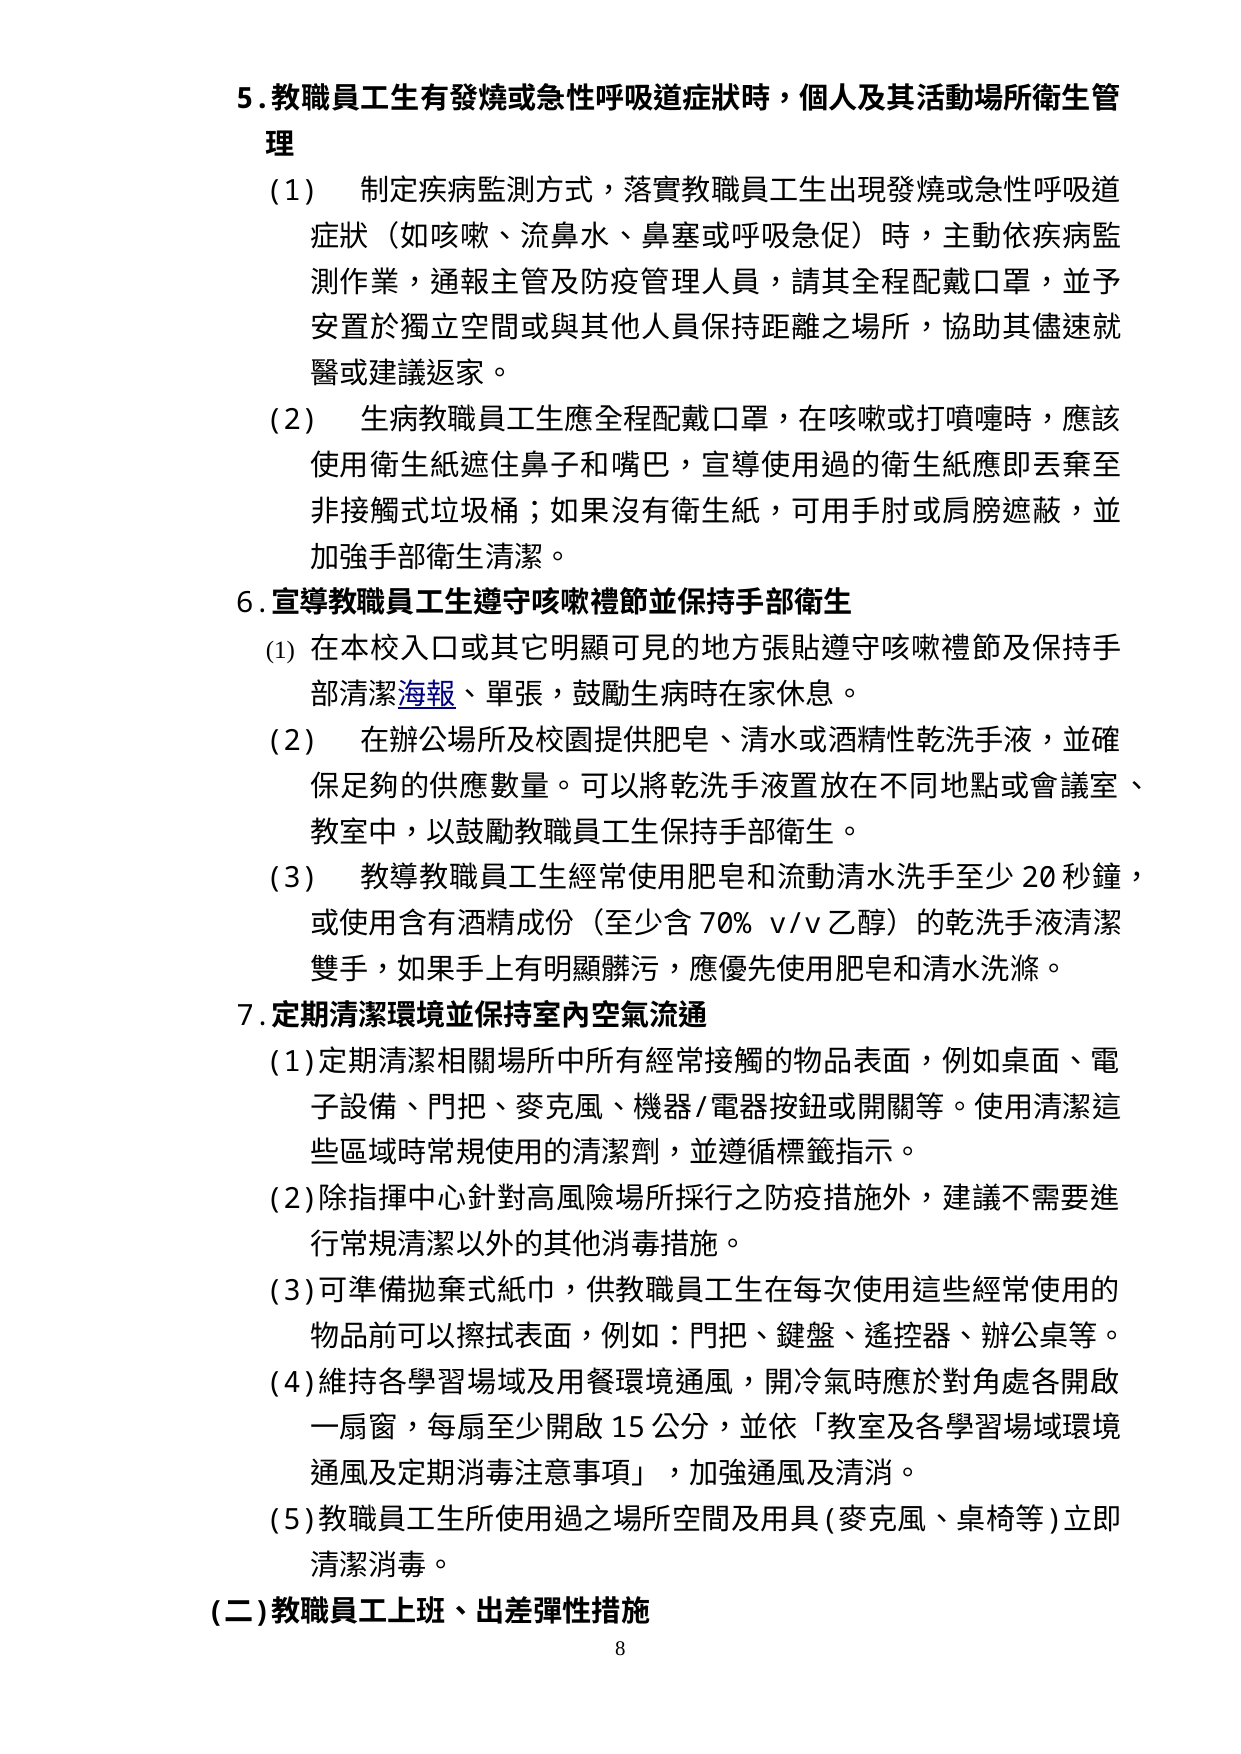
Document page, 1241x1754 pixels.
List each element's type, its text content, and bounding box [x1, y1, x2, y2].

subtitle 6.宣導教職員工生遵守咳嗽禮節並保持手部衛生 [236, 576, 1122, 622]
text (2)除指揮中心針對高風險場所採行之防疫措施外，建議不需要進行常規清潔以外的其他消毒措施。 [266, 1172, 1122, 1264]
text (1)定期清潔相關場所中所有經常接觸的物品表面，例如桌面、電子設備、門把、麥克風、機器/電器按鈕或開關等。使用清潔這些區域時常規使用的清潔劑，並遵循標籤指示。 [266, 1034, 1122, 1172]
list 制定疾病監測方式，落實教職員工生出現發燒或急性呼吸道症狀（如咳嗽、流鼻水、鼻塞或呼吸急促）時，主動依疾病監測作業，通報主管及防疫管理人員，請其全程配戴口罩，並予安置於獨立空間或與其他人員保持距離之場所，協助其儘速就醫或建議返家。 [266, 164, 1122, 393]
subtitle 5.教職員工生有發燒或急性呼吸道症狀時，個人及其活動場所衛生管理 [236, 72, 1122, 164]
subtitle (二)教職員工上班、出差彈性措施 [118, 1584, 1122, 1630]
list 生病教職員工生應全程配戴口罩，在咳嗽或打噴嚏時，應該使用衛生紙遮住鼻子和嘴巴，宣導使用過的衛生紙應即丟棄至非接觸式垃圾桶；如果沒有衛生紙，可用手肘或肩膀遮蔽，並加強手部衛生清潔。 [266, 393, 1122, 576]
list 在辦公場所及校園提供肥皂、清水或酒精性乾洗手液，並確保足夠的供應數量。可以將乾洗手液置放在不同地點或會議室、教室中，以鼓勵教職員工生保持手部衛生。 [266, 714, 1122, 851]
text (3)可準備拋棄式紙巾，供教職員工生在每次使用這些經常使用的物品前可以擦拭表面，例如：門把、鍵盤、遙控器、辦公桌等。 [266, 1264, 1122, 1355]
list 在本校入口或其它明顯可見的地方張貼遵守咳嗽禮節及保持手部清潔海報、單張，鼓勵生病時在家休息。 [266, 622, 1122, 714]
text 7.定期清潔環境並保持室內空氣流通 [118, 989, 1122, 1034]
text (4)維持各學習場域及用餐環境通風，開冷氣時應於對角處各開啟一扇窗，每扇至少開啟15公分，並依「教室及各學習場域環境通風及定期消毒注意事項」，加強通風及清消。 [266, 1355, 1122, 1493]
list 教導教職員工生經常使用肥皂和流動清水洗手至少20秒鐘，或使用含有酒精成份（至少含70% v/v乙醇）的乾洗手液清潔雙手，如果手上有明顯髒污，應優先使用肥皂和清水洗滌。 [266, 851, 1122, 989]
text (5)教職員工生所使用過之場所空間及用具(麥克風、桌椅等)立即清潔消毒。 [266, 1493, 1122, 1584]
